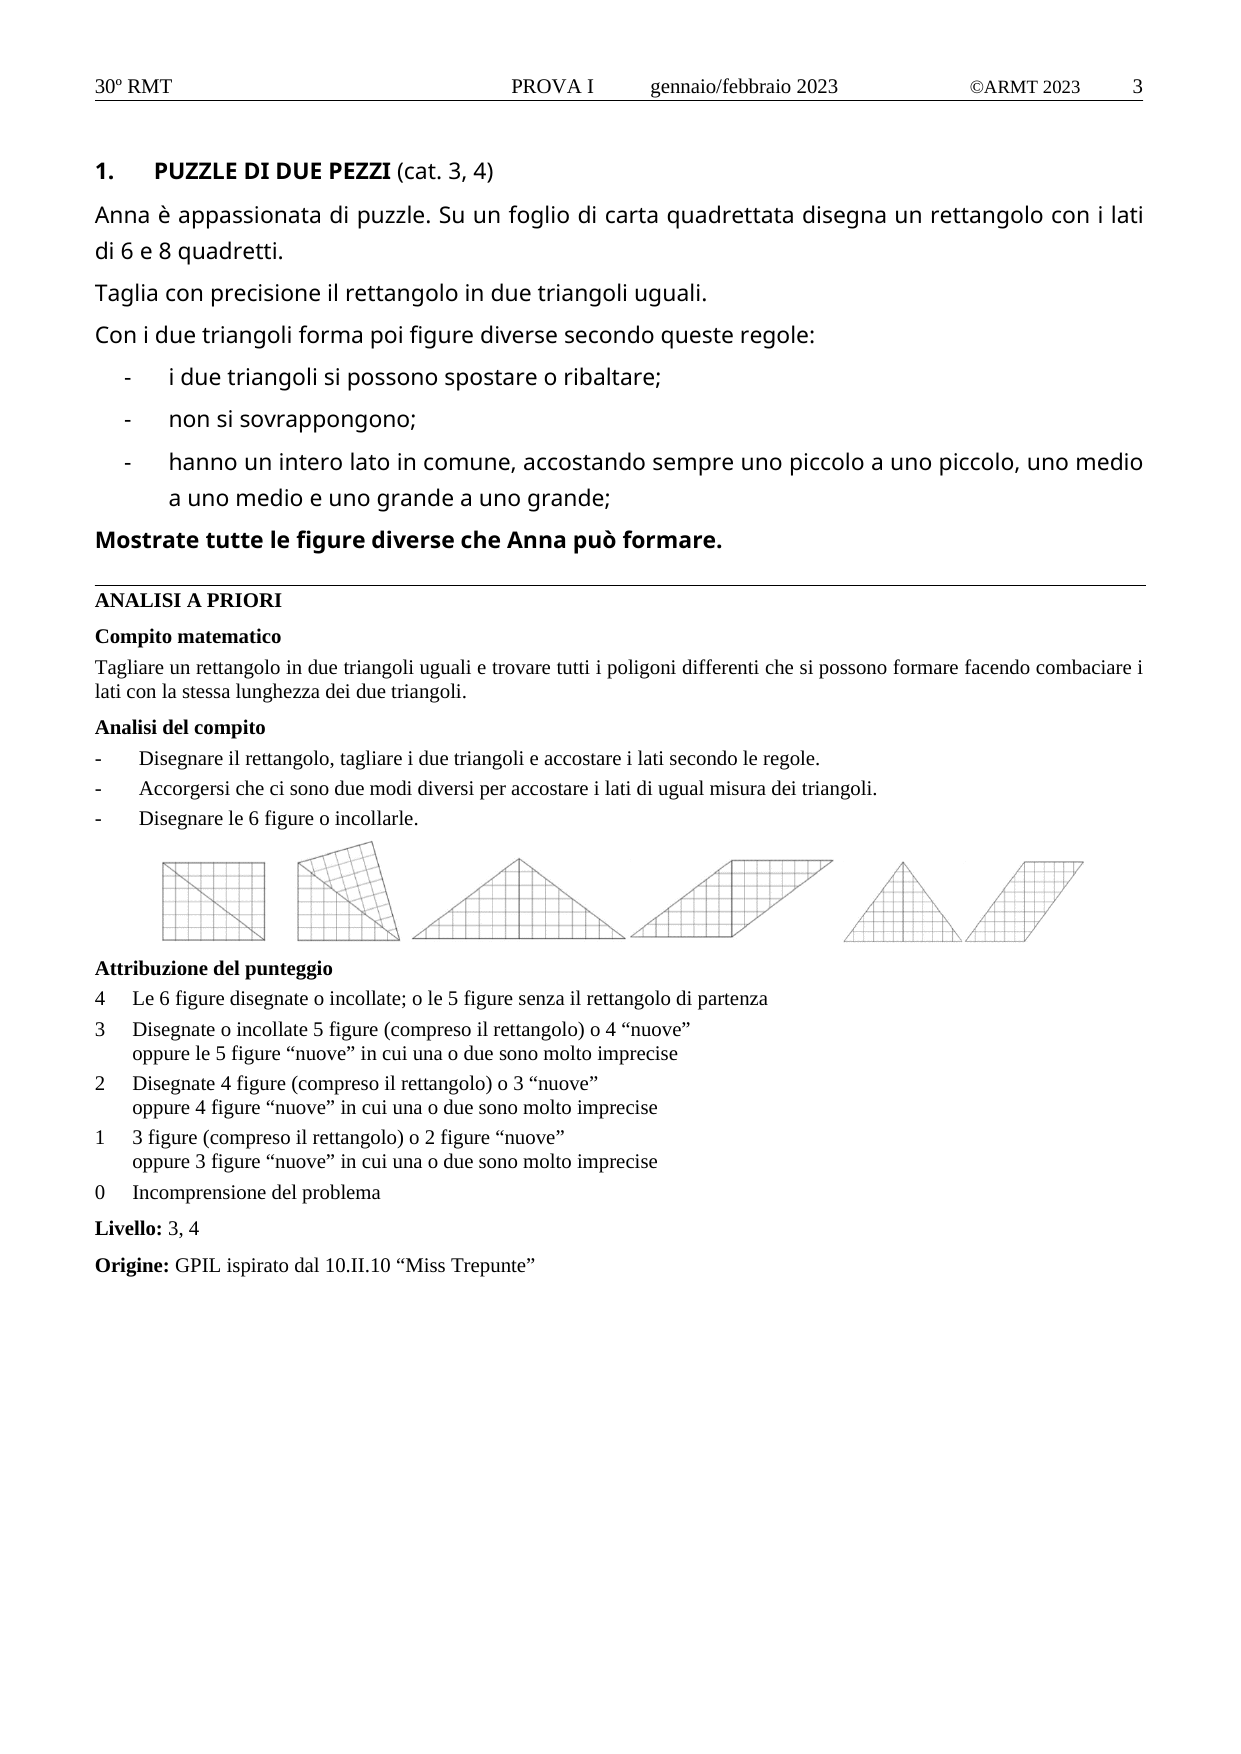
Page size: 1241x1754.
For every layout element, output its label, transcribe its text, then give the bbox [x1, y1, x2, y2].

text - non si sovrappongono; [124, 403, 1146, 434]
text oppure le 5 figure “nuove” in cui una o due sono molto imprecise [94, 1041, 1146, 1064]
text 1. PUZZLE DI DUE PEZZI (cat. 3, 4) [94, 155, 1146, 186]
text Tagliare un rettangolo in due triangoli uguali e trovare tutti i poligoni differenti che si possono formare facendo combaciare i lati con la stessa lunghezza dei due triangoli. [94, 654, 1146, 703]
text - hanno un intero lato in comune, accostando sempre uno piccolo a uno piccolo, uno medio a uno medio e uno grande a uno grande; [124, 446, 1146, 513]
text - i due triangoli si possono spostare o ribaltare; [124, 361, 1146, 392]
text 3 Disegnate o incollate 5 figure (compreso il rettangolo) o 4 “nuove” [94, 1016, 1146, 1041]
text - Accorgersi che ci sono due modi diversi per accostare i lati di ugual misura dei triangoli. [94, 776, 1146, 800]
picture [156, 836, 1085, 944]
text Attribuzione del punteggio [94, 956, 1146, 980]
text Compito matematico [94, 624, 1146, 648]
text - Disegnare il rettangolo, tagliare i due triangoli e accostare i lati secondo le regole. [94, 746, 1146, 769]
text oppure 4 figure “nuove” in cui una o due sono molto imprecise [94, 1095, 1146, 1119]
text Analisi a priori [94, 586, 1146, 612]
text Taglia con precisione il rettangolo in due triangoli uguali. [94, 277, 1146, 308]
text Analisi del compito [94, 715, 1146, 739]
text Anna è appassionata di puzzle. Su un foglio di carta quadrettata disegna un rettangolo con i lati di 6 e 8 quadretti. [94, 199, 1146, 266]
text 2 Disegnate 4 figure (compreso il rettangolo) o 3 “nuove” [94, 1071, 1146, 1095]
text Livello: 3, 4 [94, 1216, 1146, 1240]
text 1 3 figure (compreso il rettangolo) o 2 figure “nuove” [94, 1125, 1146, 1149]
text Mostrate tutte le figure diverse che Anna può formare. [94, 524, 1146, 555]
text 4 Le 6 figure disegnate o incollate; o le 5 figure senza il rettangolo di partenza [94, 986, 1146, 1010]
text Origine: GPIL ispirato dal 10.II.10 “Miss Trepunte” [94, 1253, 1146, 1277]
text - Disegnare le 6 figure o incollarle. [94, 806, 1146, 830]
text oppure 3 figure “nuove” in cui una o due sono molto imprecise [94, 1149, 1146, 1173]
text 0 Incomprensione del problema [94, 1179, 1146, 1204]
text Con i due triangoli forma poi figure diverse secondo queste regole: [94, 319, 1146, 350]
